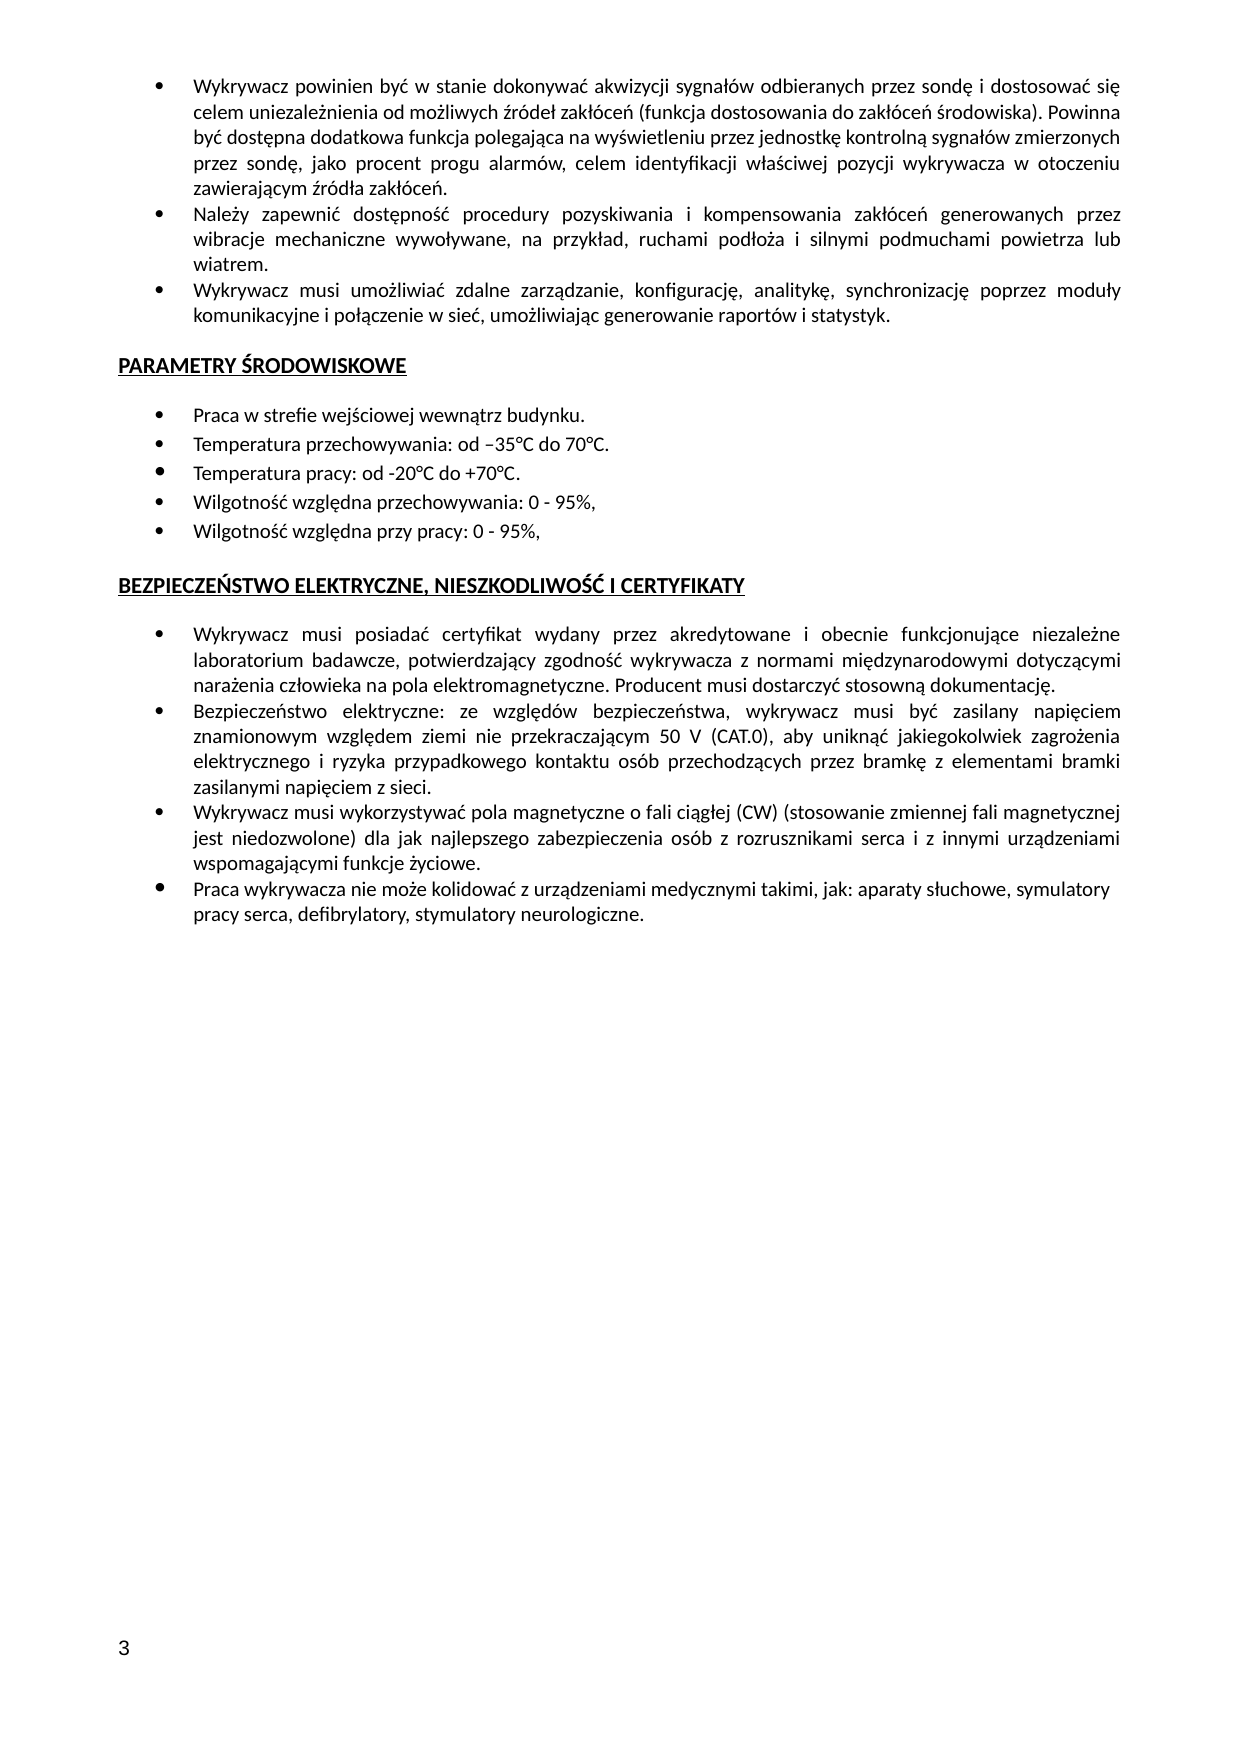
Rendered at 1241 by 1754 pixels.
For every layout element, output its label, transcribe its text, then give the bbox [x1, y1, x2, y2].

list Wilgotność względna przechowywania: 0 - 95%, [156, 489, 1122, 515]
text PARAMETRY ŚRODOWISKOWE [118, 351, 1122, 379]
list Należy zapewnić dostępność procedury pozyskiwania i kompensowania zakłóceń generowanych przez wibracje mechaniczne wywoływane, na przykład, ruchami podłoża i silnymi podmuchami powietrza lub wiatrem. [156, 201, 1122, 277]
list Temperatura przechowywania: od –35°C do 70°C. [156, 431, 1122, 456]
list Wykrywacz musi posiadać certyfikat wydany przez akredytowane i obecnie funkcjonujące niezależne laboratorium badawcze, potwierdzający zgodność wykrywacza z normami międzynarodowymi dotyczącymi narażenia człowieka na pola elektromagnetyczne. Producent musi dostarczyć stosowną dokumentację. [156, 622, 1122, 698]
list Wilgotność względna przy pracy: 0 - 95%, [156, 519, 1122, 544]
list Wykrywacz powinien być w stanie dokonywać akwizycji sygnałów odbieranych przez sondę i dostosować się celem uniezależnienia od możliwych źródeł zakłóceń (funkcja dostosowania do zakłóceń środowiska). Powinna być dostępna dodatkowa funkcja polegająca na wyświetleniu przez jednostkę kontrolną sygnałów zmierzonych przez sondę, jako procent progu alarmów, celem identyfikacji właściwej pozycji wykrywacza w otoczeniu zawierającym źródła zakłóceń. [156, 74, 1122, 201]
list Temperatura pracy: od -20°C do +70°C. [156, 460, 1122, 486]
list Wykrywacz musi umożliwiać zdalne zarządzanie, konfigurację, analitykę, synchronizację poprzez moduły komunikacyjne i połączenie w sieć, umożliwiając generowanie raportów i statystyk. [156, 277, 1122, 328]
text BEZPIECZEŃSTWO ELEKTRYCZNE, NIESZKODLIWOŚĆ I CERTYFIKATY [118, 571, 1122, 599]
list Wykrywacz musi wykorzystywać pola magnetyczne o fali ciągłej (CW) (stosowanie zmiennej fali magnetycznej jest niedozwolone) dla jak najlepszego zabezpieczenia osób z rozrusznikami serca i z innymi urządzeniami wspomagającymi funkcje życiowe. [156, 799, 1122, 876]
list Praca wykrywacza nie może kolidować z urządzeniami medycznymi takimi, jak: aparaty słuchowe, symulatory pracy serca, defibrylatory, stymulatory neurologiczne. [156, 876, 1122, 956]
list Bezpieczeństwo elektryczne: ze względów bezpieczeństwa, wykrywacz musi być zasilany napięciem znamionowym względem ziemi nie przekraczającym 50 V (CAT.0), aby uniknąć jakiegokolwiek zagrożenia elektrycznego i ryzyka przypadkowego kontaktu osób przechodzących przez bramkę z elementami bramki zasilanymi napięciem z sieci. [156, 698, 1122, 799]
list Praca w strefie wejściowej wewnątrz budynku. [156, 402, 1122, 427]
